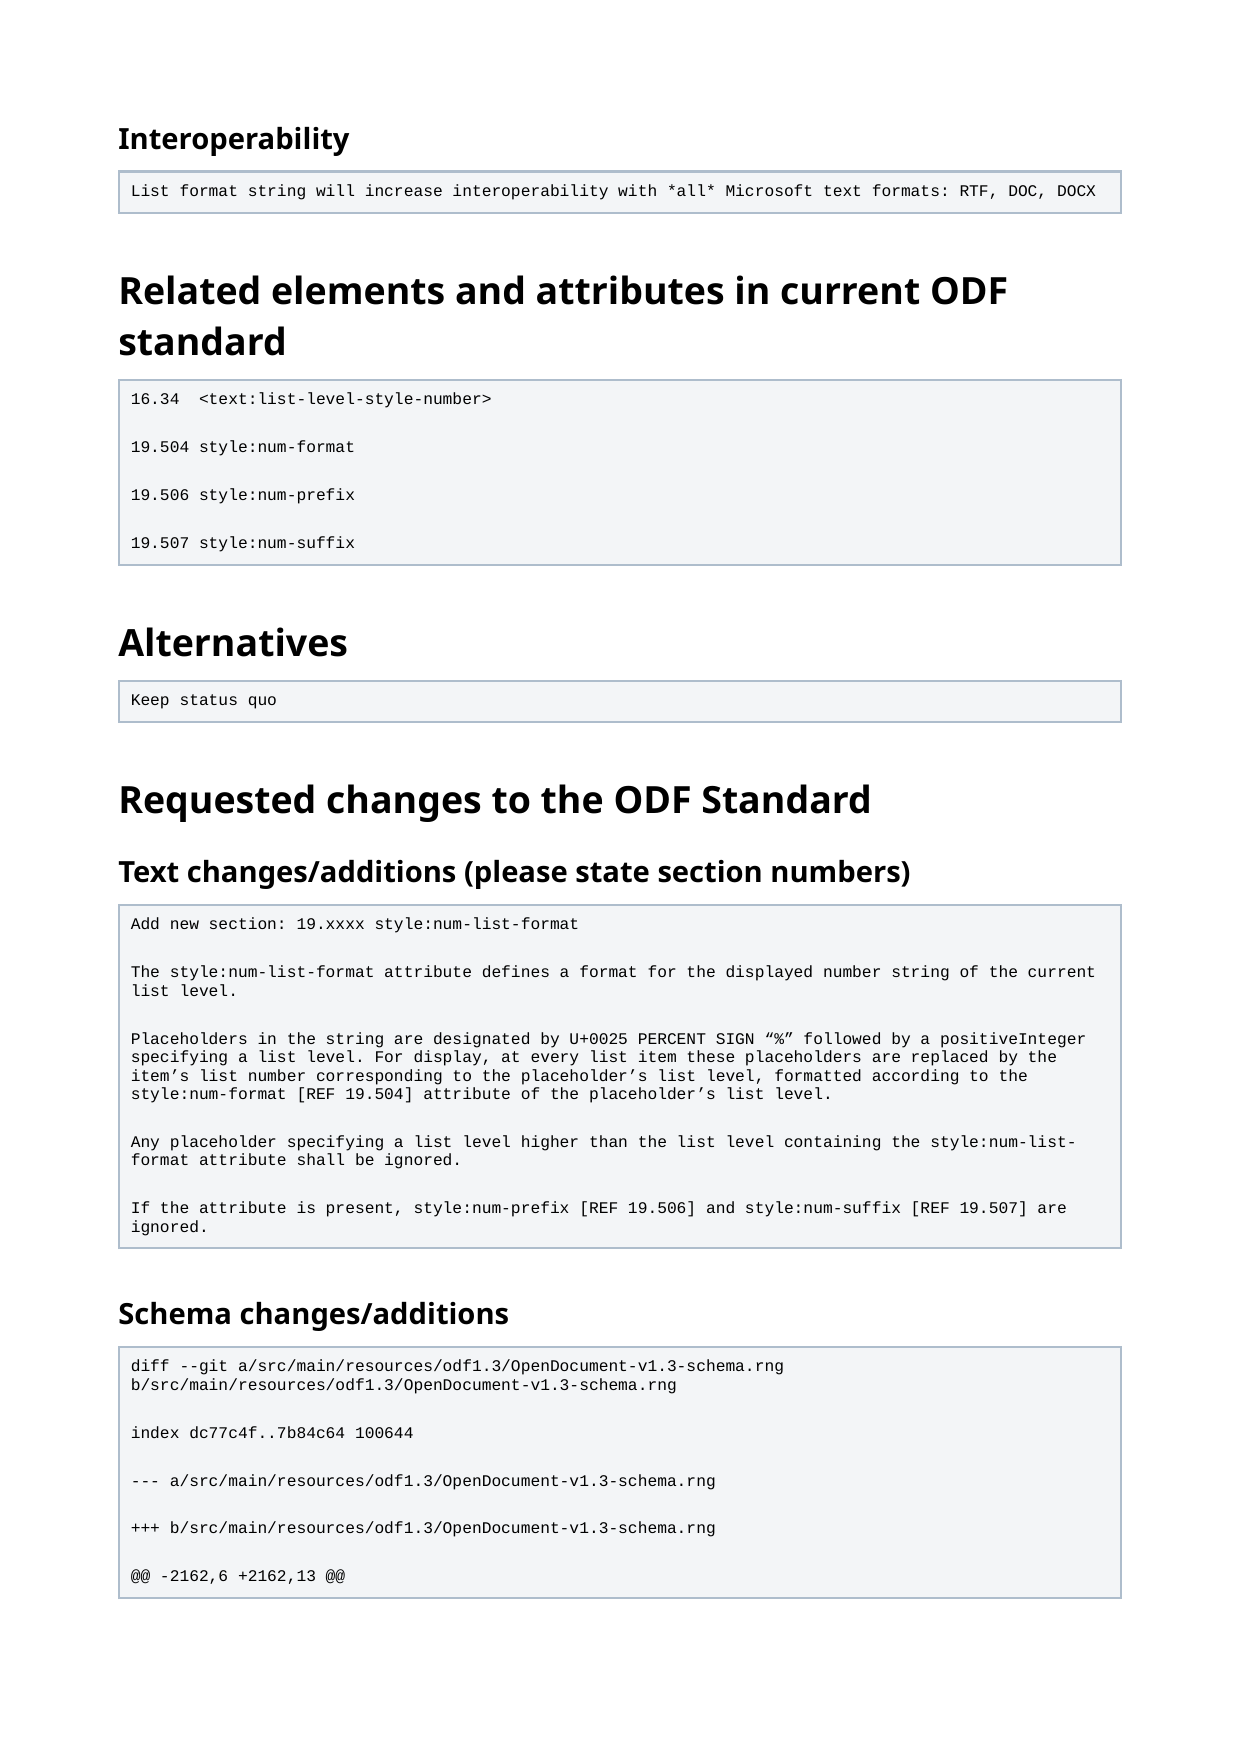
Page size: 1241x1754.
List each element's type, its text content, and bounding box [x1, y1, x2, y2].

subtitle Alternatives [118, 616, 1122, 667]
text Keep status quo [120, 682, 1120, 721]
text index dc77c4f..7b84c64 100644 [120, 1412, 1120, 1443]
text Any placeholder specifying a list level higher than the list level containing the style:num-list-format attribute shall be ignored. [120, 1121, 1120, 1171]
subtitle Schema changes/additions [118, 1293, 1122, 1333]
text 19.506 style:num-prefix [120, 474, 1120, 505]
subtitle Related elements and attributes in current ODF standard [118, 264, 1122, 366]
text Placeholders in the string are designated by U+0025 PERCENT SIGN “%” followed by a positiveInteger specifying a list level. For display, at every list item these placeholders are replaced by the item’s list number corresponding to the placeholder’s list level, formatted according to the style:num-format [REF 19.504] attribute of the placeholder’s list level. [120, 1018, 1120, 1104]
subtitle Interoperability [118, 118, 1122, 158]
text 16.34 <text:list-level-style-number> [120, 381, 1120, 409]
text List format string will increase interoperability with *all* Microsoft text formats: RTF, DOC, DOCX [120, 173, 1120, 212]
text +++ b/src/main/resources/odf1.3/OpenDocument-v1.3-schema.rng [120, 1508, 1120, 1539]
text The style:num-list-format attribute defines a format for the displayed number string of the current list level. [120, 952, 1120, 1001]
text @@ -2162,6 +2162,13 @@ [120, 1556, 1120, 1597]
subtitle Text changes/additions (please state section numbers) [118, 852, 1122, 891]
text 19.504 style:num-format [120, 427, 1120, 457]
text --- a/src/main/resources/odf1.3/OpenDocument-v1.3-schema.rng [120, 1460, 1120, 1491]
text diff --git a/src/main/resources/odf1.3/OpenDocument-v1.3-schema.rng b/src/main/resources/odf1.3/OpenDocument-v1.3-schema.rng [120, 1348, 1120, 1395]
text Add new section: 19.xxxx style:num-list-format [120, 906, 1120, 935]
text 19.507 style:num-suffix [120, 522, 1120, 564]
text If the attribute is present, style:num-prefix [REF 19.506] and style:num-suffix [REF 19.507] are ignored. [120, 1188, 1120, 1247]
subtitle Requested changes to the ODF Standard [118, 773, 1122, 824]
